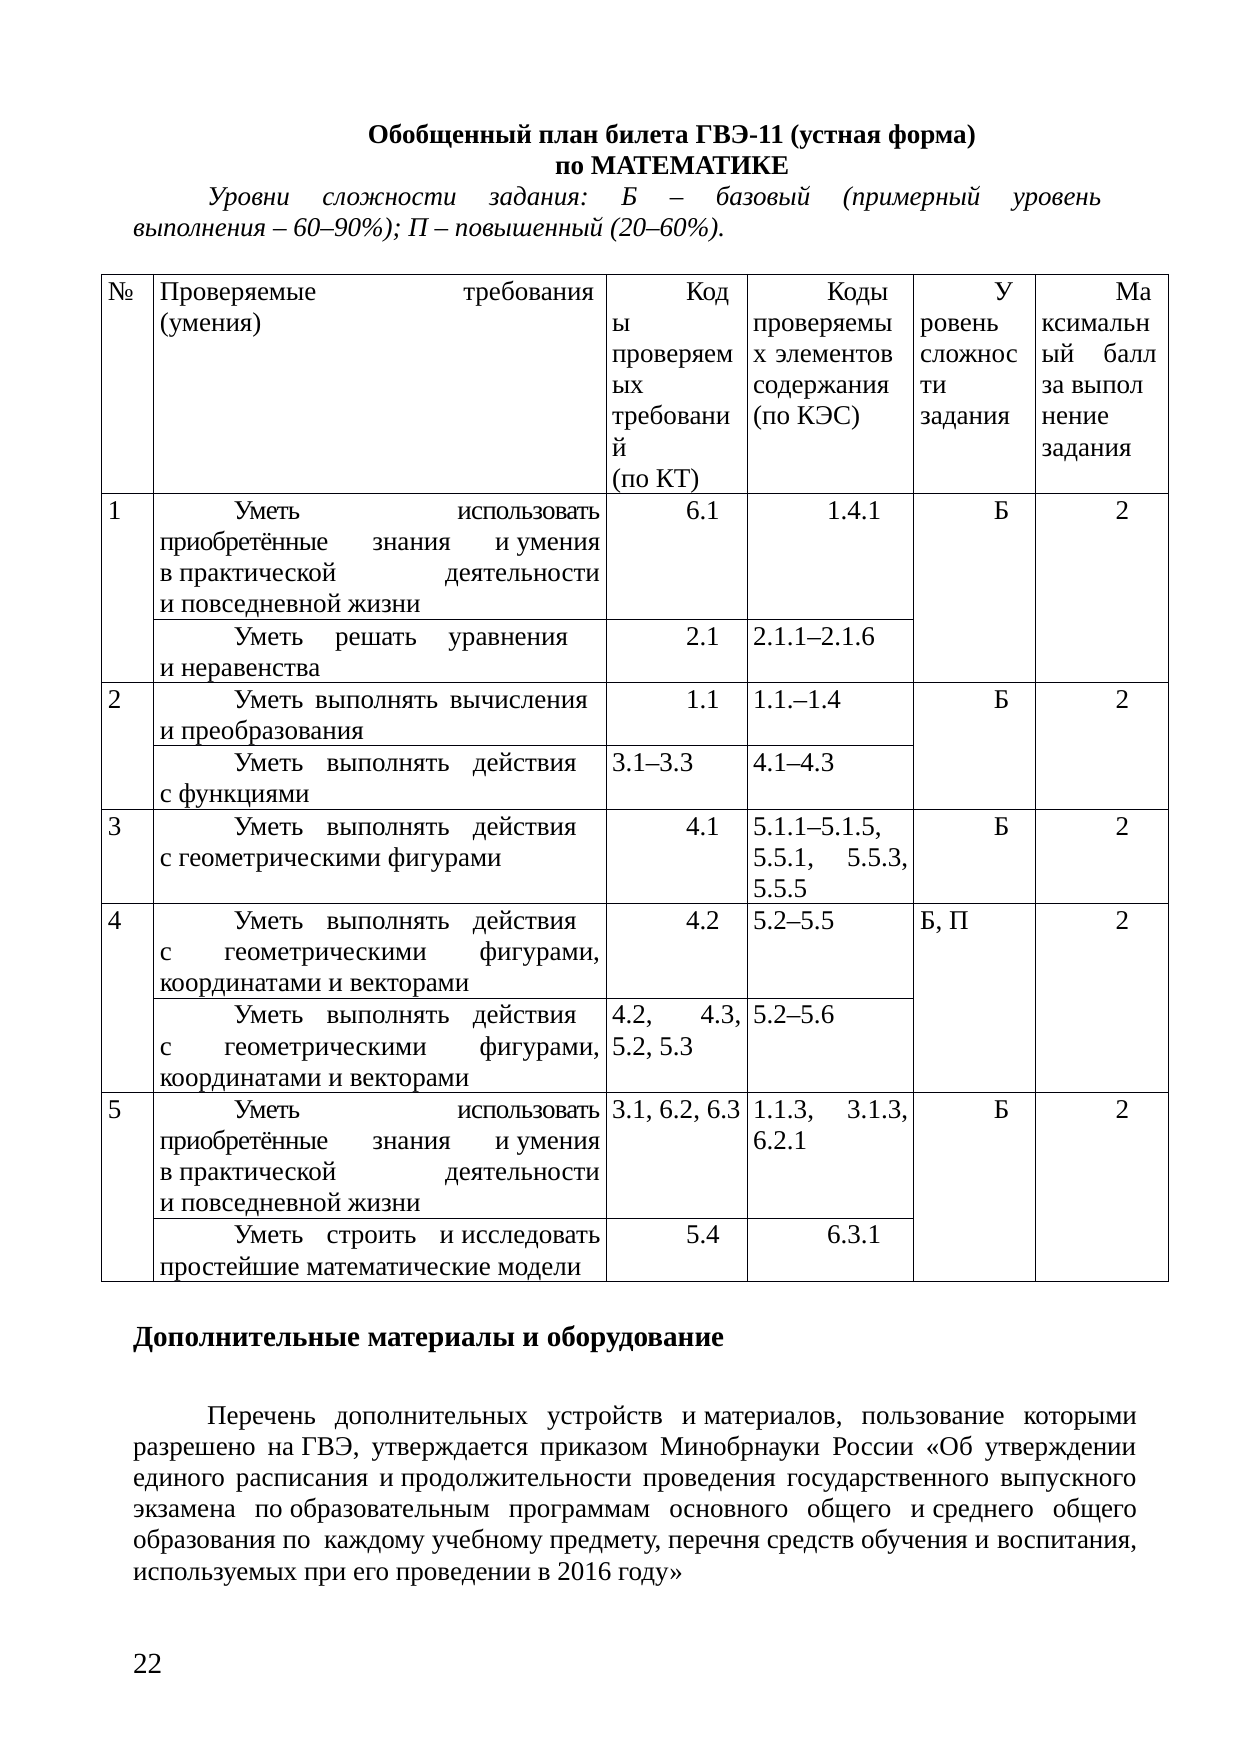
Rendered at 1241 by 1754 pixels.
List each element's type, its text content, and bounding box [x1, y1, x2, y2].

table_cell 1.4.1 [748, 494, 913, 618]
table_cell Уметь выполнять действия с геометрическими фигурами, координатами и векторами [154, 904, 606, 997]
table_cell Уметь строить и исследовать простейшие математические модели [154, 1219, 606, 1281]
table_cell 2 [1036, 1093, 1168, 1281]
table_cell Уметь выполнять действия с геометрическими фигурами, координатами и векторами [154, 999, 606, 1092]
table_cell Уметь использовать приобретённые знания и умения в практической деятельности и повседневной жизни [154, 1093, 606, 1218]
table_cell 3.1–3.3 [607, 746, 747, 808]
table_cell 2.1.1–2.1.6 [748, 620, 913, 682]
table_cell 4.1 [607, 810, 747, 903]
text Уровни сложности задания: Б – базовый (примерный уровень выполнения – 60–90%); П – повышенный (20–60%). [133, 180, 1137, 243]
table_cell Б [914, 494, 1035, 682]
table_cell Уметь использовать приобретённые знания и умения в практической деятельности и повседневной жизни [154, 494, 606, 618]
table_cell 1.1 [607, 683, 747, 745]
table_cell 5 [102, 1093, 153, 1281]
table_cell 4 [102, 904, 153, 1092]
table_cell 4.1–4.3 [748, 746, 913, 808]
table_cell Уметь решать уравнения и неравенства [154, 620, 606, 682]
table_header Коды проверяемых требований (по КТ) [607, 275, 747, 493]
table_cell 2.1 [607, 620, 747, 682]
table_cell 1.1.3, 3.1.3, 6.2.1 [748, 1093, 913, 1218]
table_cell Уметь выполнять вычисления и преобразования [154, 683, 606, 745]
table_cell Уметь выполнять действия с геометрическими фигурами [154, 810, 606, 903]
table_cell 5.1.1–5.1.5, 5.5.1, 5.5.3, 5.5.5 [748, 810, 913, 903]
table_cell 4.2, 4.3, 5.2, 5.3 [607, 999, 747, 1092]
table_header № [102, 275, 153, 493]
table_header Уровень сложности задания [914, 275, 1035, 493]
table_cell 5.2–5.5 [748, 904, 913, 997]
table_cell 6.3.1 [748, 1219, 913, 1281]
text по МАТЕМАТИКЕ [133, 149, 1137, 180]
table_header Коды проверяемых элементов содержания (по КЭС) [748, 275, 913, 493]
text Перечень дополнительных устройств и материалов, пользование которыми разрешено на ГВЭ, утверждается приказом Минобрнауки России «Об утверждении единого расписания и продолжительности проведения государственного выпускного экзамена по образовательным программам основного общего и среднего общего образования по каждому учебному предмету, перечня средств обучения и воспитания, используемых при его проведении в 2016 году» [133, 1399, 1137, 1586]
table_cell Уметь выполнять действия с функциями [154, 746, 606, 808]
table_cell 2 [1036, 494, 1168, 682]
table_header Максимальный балл за выполнение задания [1036, 275, 1168, 493]
table_cell 3.1, 6.2, 6.3 [607, 1093, 747, 1218]
table_cell 2 [102, 683, 153, 808]
table_cell 5.2–5.6 [748, 999, 913, 1092]
table_cell 5.4 [607, 1219, 747, 1281]
table_cell 6.1 [607, 494, 747, 618]
table_header Проверяемые требования (умения) [154, 275, 606, 493]
table_cell 2 [1036, 904, 1168, 1092]
table_cell 4.2 [607, 904, 747, 997]
table_cell 2 [1036, 683, 1168, 808]
table_cell Б, П [914, 904, 1035, 1092]
table_cell 3 [102, 810, 153, 903]
table_cell Б [914, 683, 1035, 808]
subtitle Дополнительные материалы и оборудование [133, 1319, 1137, 1353]
table_cell Б [914, 810, 1035, 903]
table_cell Б [914, 1093, 1035, 1281]
text Обобщенный план билета ГВЭ-11 (устная форма) [133, 118, 1137, 149]
table_cell 1 [102, 494, 153, 682]
table_cell 2 [1036, 810, 1168, 903]
table_cell 1.1.–1.4 [748, 683, 913, 745]
